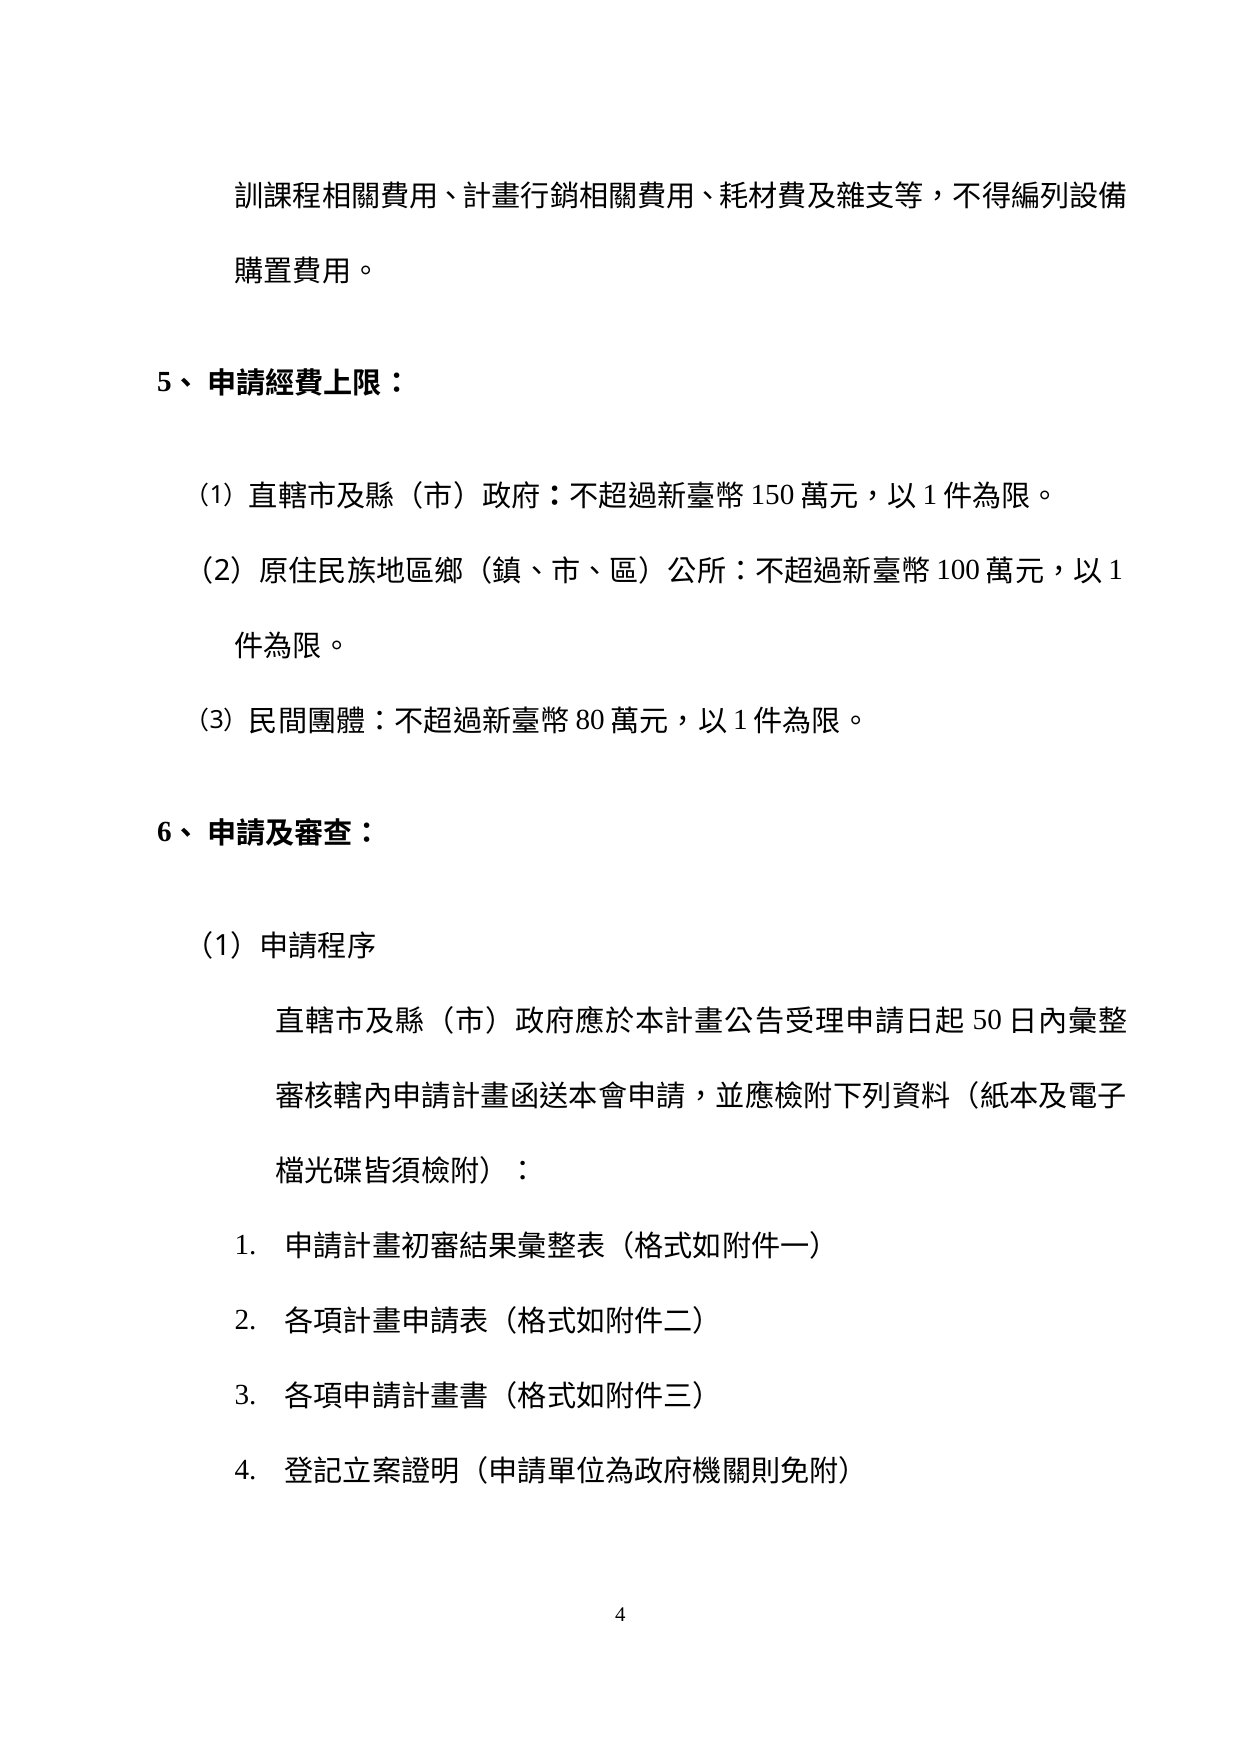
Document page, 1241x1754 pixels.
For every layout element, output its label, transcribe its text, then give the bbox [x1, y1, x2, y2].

list 原住民族地區鄉（鎮、市、區）公所：不超過新臺幣100萬元，以1件為限。 [184, 525, 1128, 675]
text 直轄市及縣（市）政府應於本計畫公告受理申請日起50日內彙整審核轄內申請計畫函送本會申請，並應檢附下列資料（紙本及電子檔光碟皆須檢附）： [275, 975, 1128, 1200]
list 民間團體：不超過新臺幣80萬元，以1件為限。 [184, 675, 1128, 750]
list 訓課程相關費用、計畫行銷相關費用、耗材費及雜支等，不得編列設備購置費用。 [184, 150, 1128, 300]
list 申請程序 [184, 900, 1128, 975]
list 申請計畫初審結果彙整表（格式如附件一） [234, 1200, 1128, 1275]
list 申請及審查： [157, 787, 1128, 862]
list 各項計畫申請表（格式如附件二） [234, 1275, 1128, 1350]
list 申請經費上限： [157, 337, 1128, 412]
list 各項申請計畫書（格式如附件三） [234, 1350, 1128, 1425]
list 登記立案證明（申請單位為政府機關則免附） [234, 1425, 1128, 1500]
list 直轄市及縣（市）政府：不超過新臺幣150萬元，以1件為限。 [184, 450, 1128, 525]
